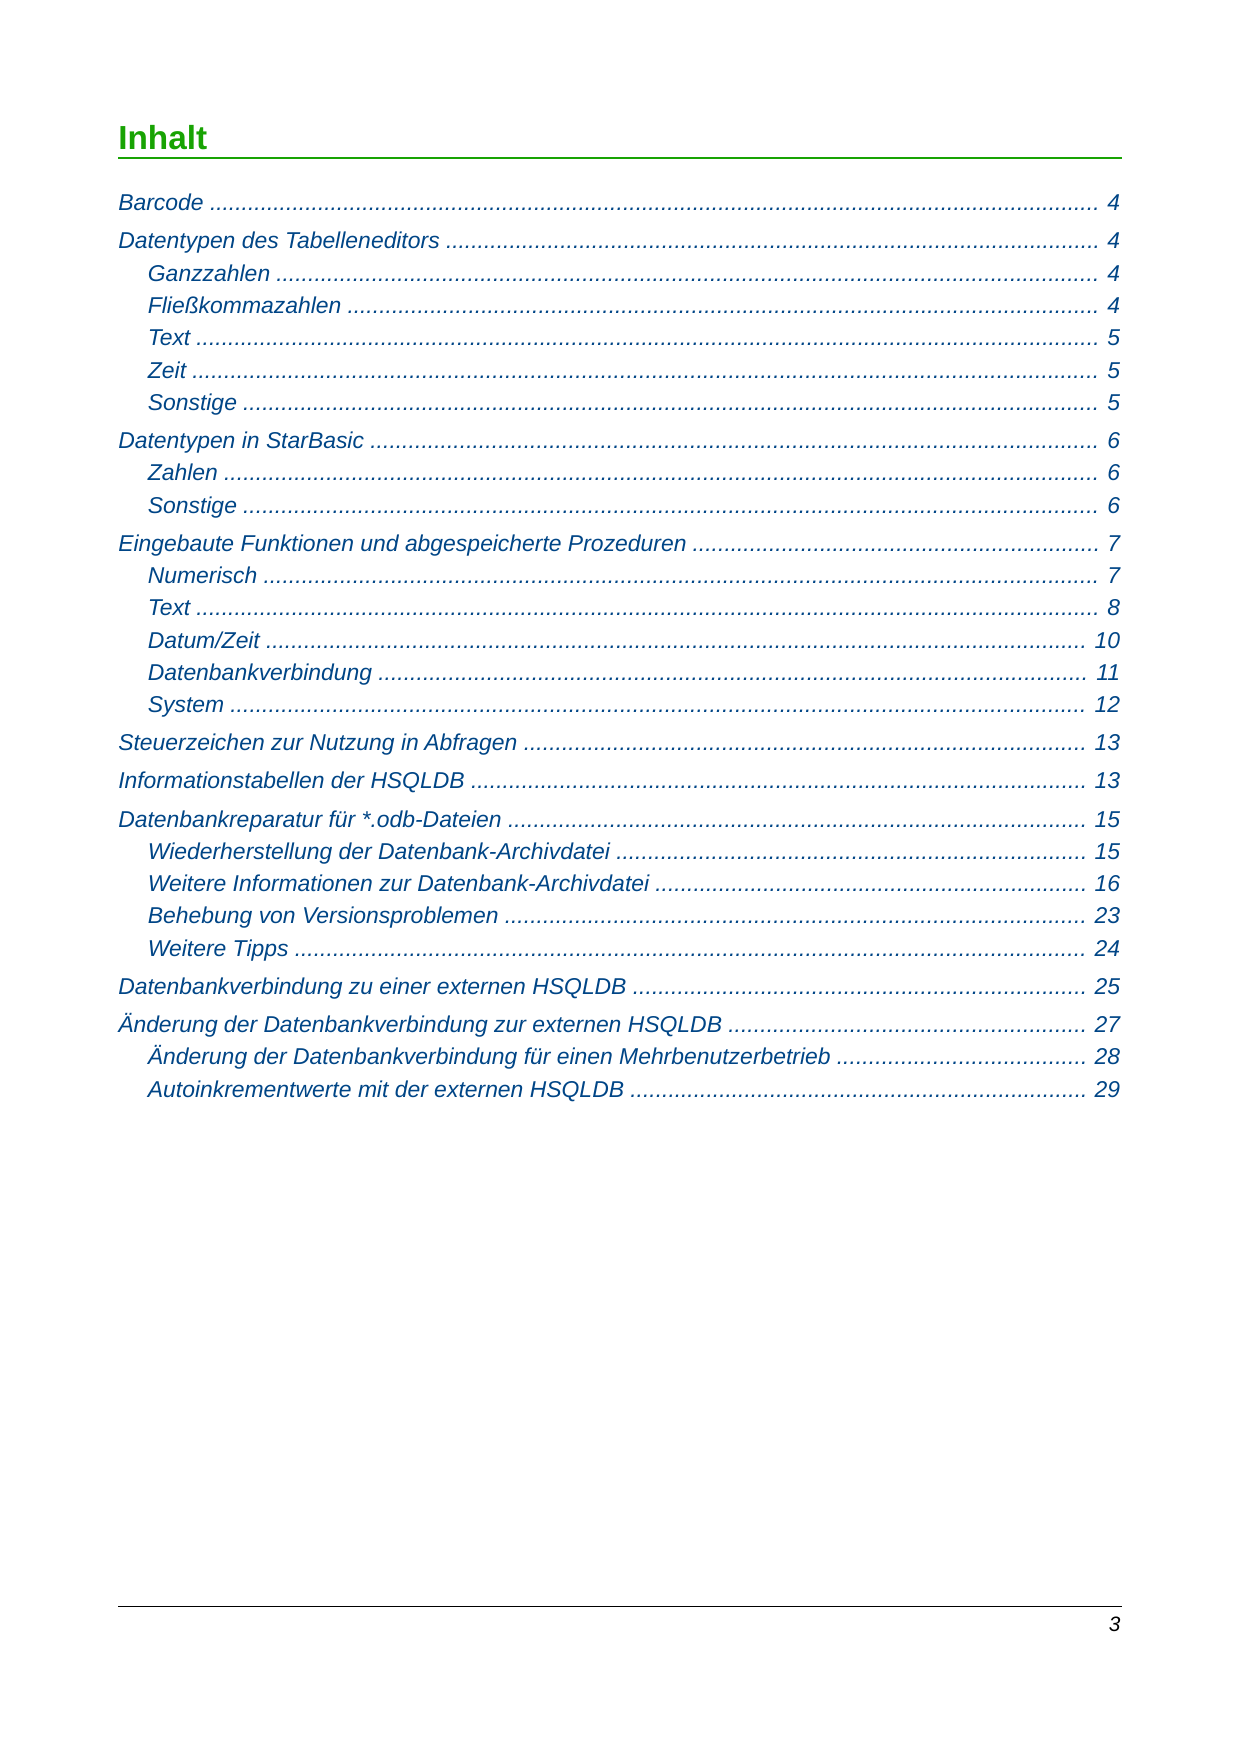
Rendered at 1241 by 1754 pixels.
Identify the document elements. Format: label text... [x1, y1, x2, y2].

text Zeit 5 [148, 357, 1122, 383]
text Änderung der Datenbankverbindung zur externen HSQLDB 27 [118, 1011, 1122, 1037]
text Datenbankreparatur für *.odb-Dateien 15 [118, 806, 1122, 832]
text Numerisch 7 [148, 562, 1122, 588]
text Inhalt [118, 118, 1122, 157]
text Datenbankverbindung zu einer externen HSQLDB 25 [118, 973, 1122, 999]
text Steuerzeichen zur Nutzung in Abfragen 13 [118, 729, 1122, 756]
text Zahlen 6 [148, 459, 1122, 486]
text Text 8 [148, 594, 1122, 621]
text Informationstabellen der HSQLDB 13 [118, 767, 1122, 794]
text Weitere Tipps 24 [148, 935, 1122, 961]
text Eingebaute Funktionen und abgespeicherte Prozeduren 7 [118, 530, 1122, 556]
text Ganzzahlen 4 [148, 260, 1122, 286]
text Fließkommazahlen 4 [148, 292, 1122, 318]
text System 12 [148, 691, 1122, 717]
text Datum/Zeit 10 [148, 627, 1122, 653]
text Sonstige 6 [148, 492, 1122, 518]
text Text 5 [148, 324, 1122, 351]
text Weitere Informationen zur Datenbank-Archivdatei 16 [148, 870, 1122, 896]
text Autoinkrementwerte mit der externen HSQLDB 29 [148, 1076, 1122, 1102]
text Wiederherstellung der Datenbank-Archivdatei 15 [148, 838, 1122, 864]
text Datenbankverbindung 11 [148, 659, 1122, 685]
text Sonstige 5 [148, 389, 1122, 415]
text Datentypen des Tabelleneditors 4 [118, 227, 1122, 254]
text Behebung von Versionsproblemen 23 [148, 902, 1122, 929]
text Änderung der Datenbankverbindung für einen Mehrbenutzerbetrieb 28 [148, 1043, 1122, 1069]
text Datentypen in StarBasic 6 [118, 427, 1122, 453]
text Barcode 4 [118, 189, 1122, 216]
